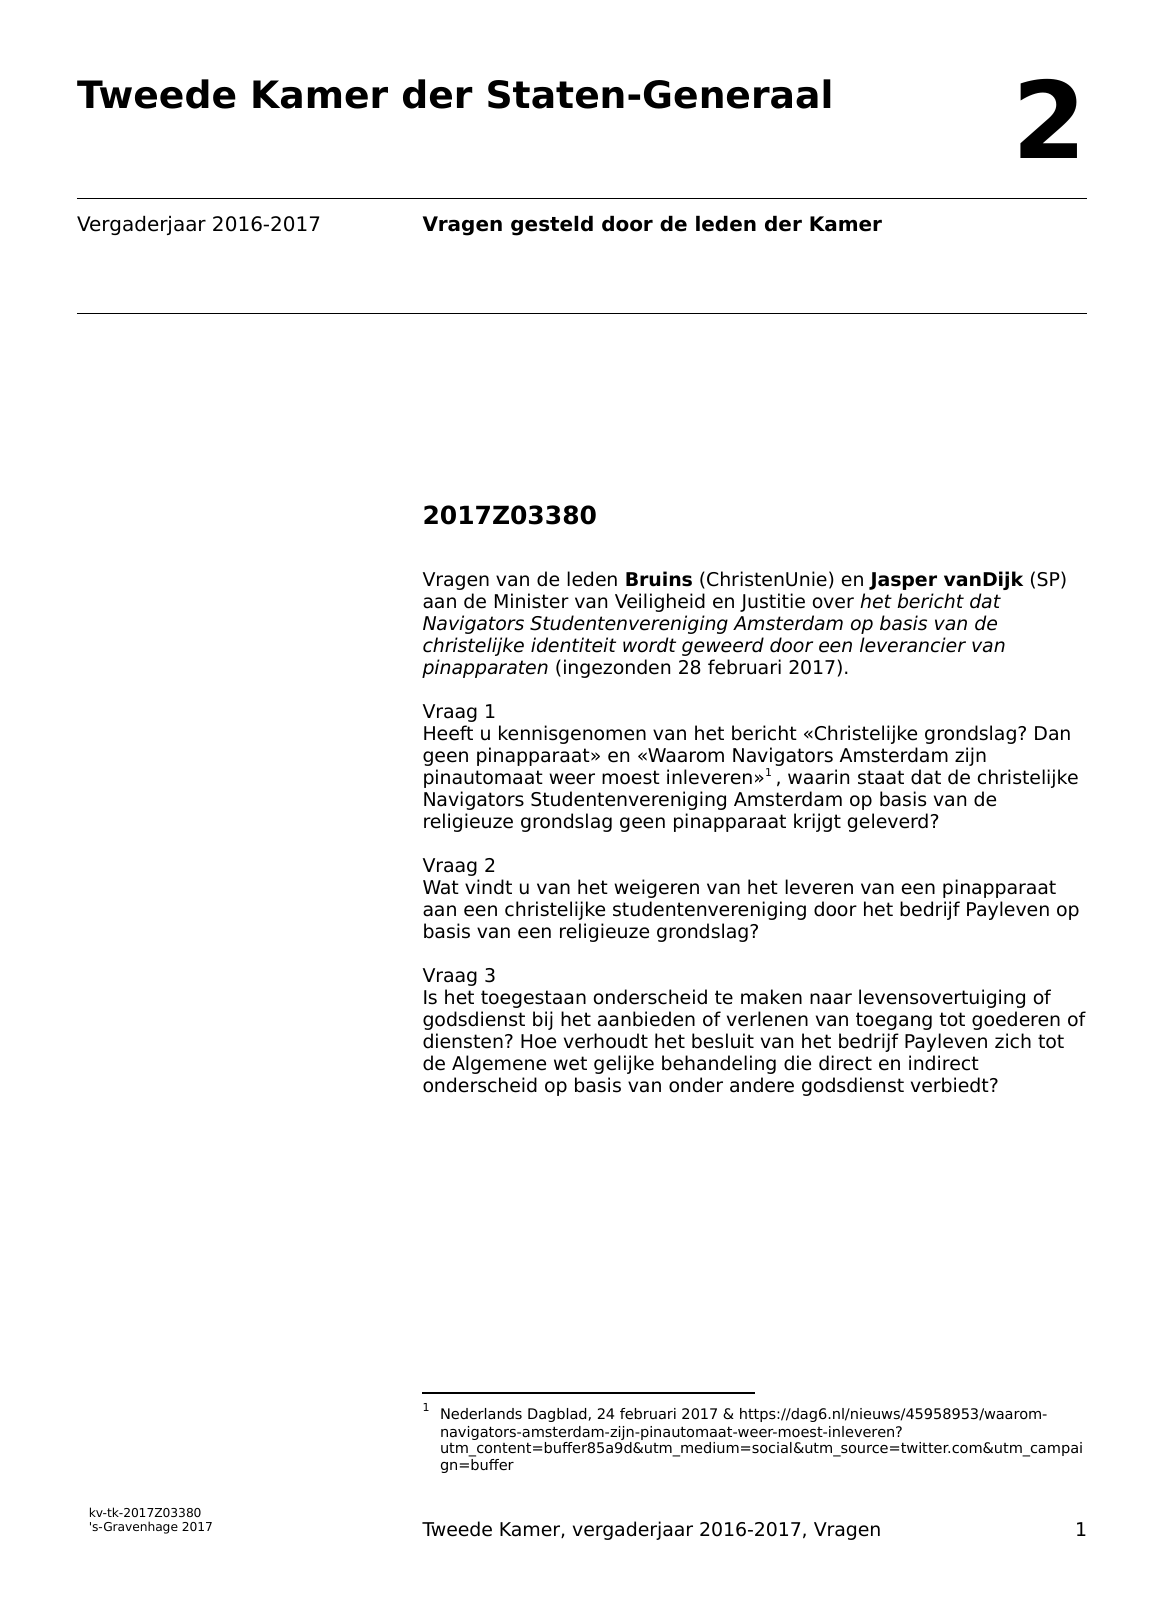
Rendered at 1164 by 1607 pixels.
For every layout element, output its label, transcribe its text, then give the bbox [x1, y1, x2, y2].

text Nederlands Dagblad, 24 februari 2017 & https://dag6.nl/nieuws/45958953/waarom-navigators-amsterdam-zijn-pinautomaat-weer-moest-inleveren?utm_content=buffer85a9d&utm_medium=social&utm_source=twitter.com&utm_campaign=buffer [422, 1402, 1087, 1474]
table_cell Vragen gesteld door de leden der Kamer [422, 199, 1087, 313]
text Vraag 2 [422, 855, 1087, 877]
table_header Tweede Kamer der Staten-Generaal [77, 59, 886, 198]
text Vragen van de leden Bruins (ChristenUnie) en Jasper vanDijk (SP) aan de Minister van Veiligheid en Justitie over het bericht dat Navigators Studentenvereniging Amsterdam op basis van de christelijke identiteit wordt geweerd door een leverancier van pinapparaten (ingezonden 28 februari 2017). [422, 569, 1087, 679]
text 2017Z03380 [422, 501, 1087, 531]
table_header 2 [886, 59, 1087, 198]
text Wat vindt u van het weigeren van het leveren van een pinapparaat aan een christelijke studentenvereniging door het bedrijf Payleven op basis van een religieuze grondslag? [422, 877, 1087, 943]
text Vraag 3 [422, 965, 1087, 987]
text Vraag 1 [422, 701, 1087, 723]
text Is het toegestaan onderscheid te maken naar levensovertuiging of godsdienst bij het aanbieden of verlenen van toegang tot goederen of diensten? Hoe verhoudt het besluit van het bedrijf Payleven zich tot de Algemene wet gelijke behandeling die direct en indirect onderscheid op basis van onder andere godsdienst verbiedt? [422, 987, 1087, 1097]
text Heeft u kennisgenomen van het bericht «Christelijke grondslag? Dan geen pinapparaat» en «Waarom Navigators Amsterdam zijn pinautomaat weer moest inleveren», waarin staat dat de christelijke Navigators Studentenvereniging Amsterdam op basis van de religieuze grondslag geen pinapparaat krijgt geleverd? [422, 723, 1087, 833]
text 's-Gravenhage 2017 [88, 1520, 323, 1534]
table_cell Vergaderjaar 2016-2017 [77, 199, 422, 313]
text kv-tk-2017Z03380 [88, 1506, 323, 1520]
